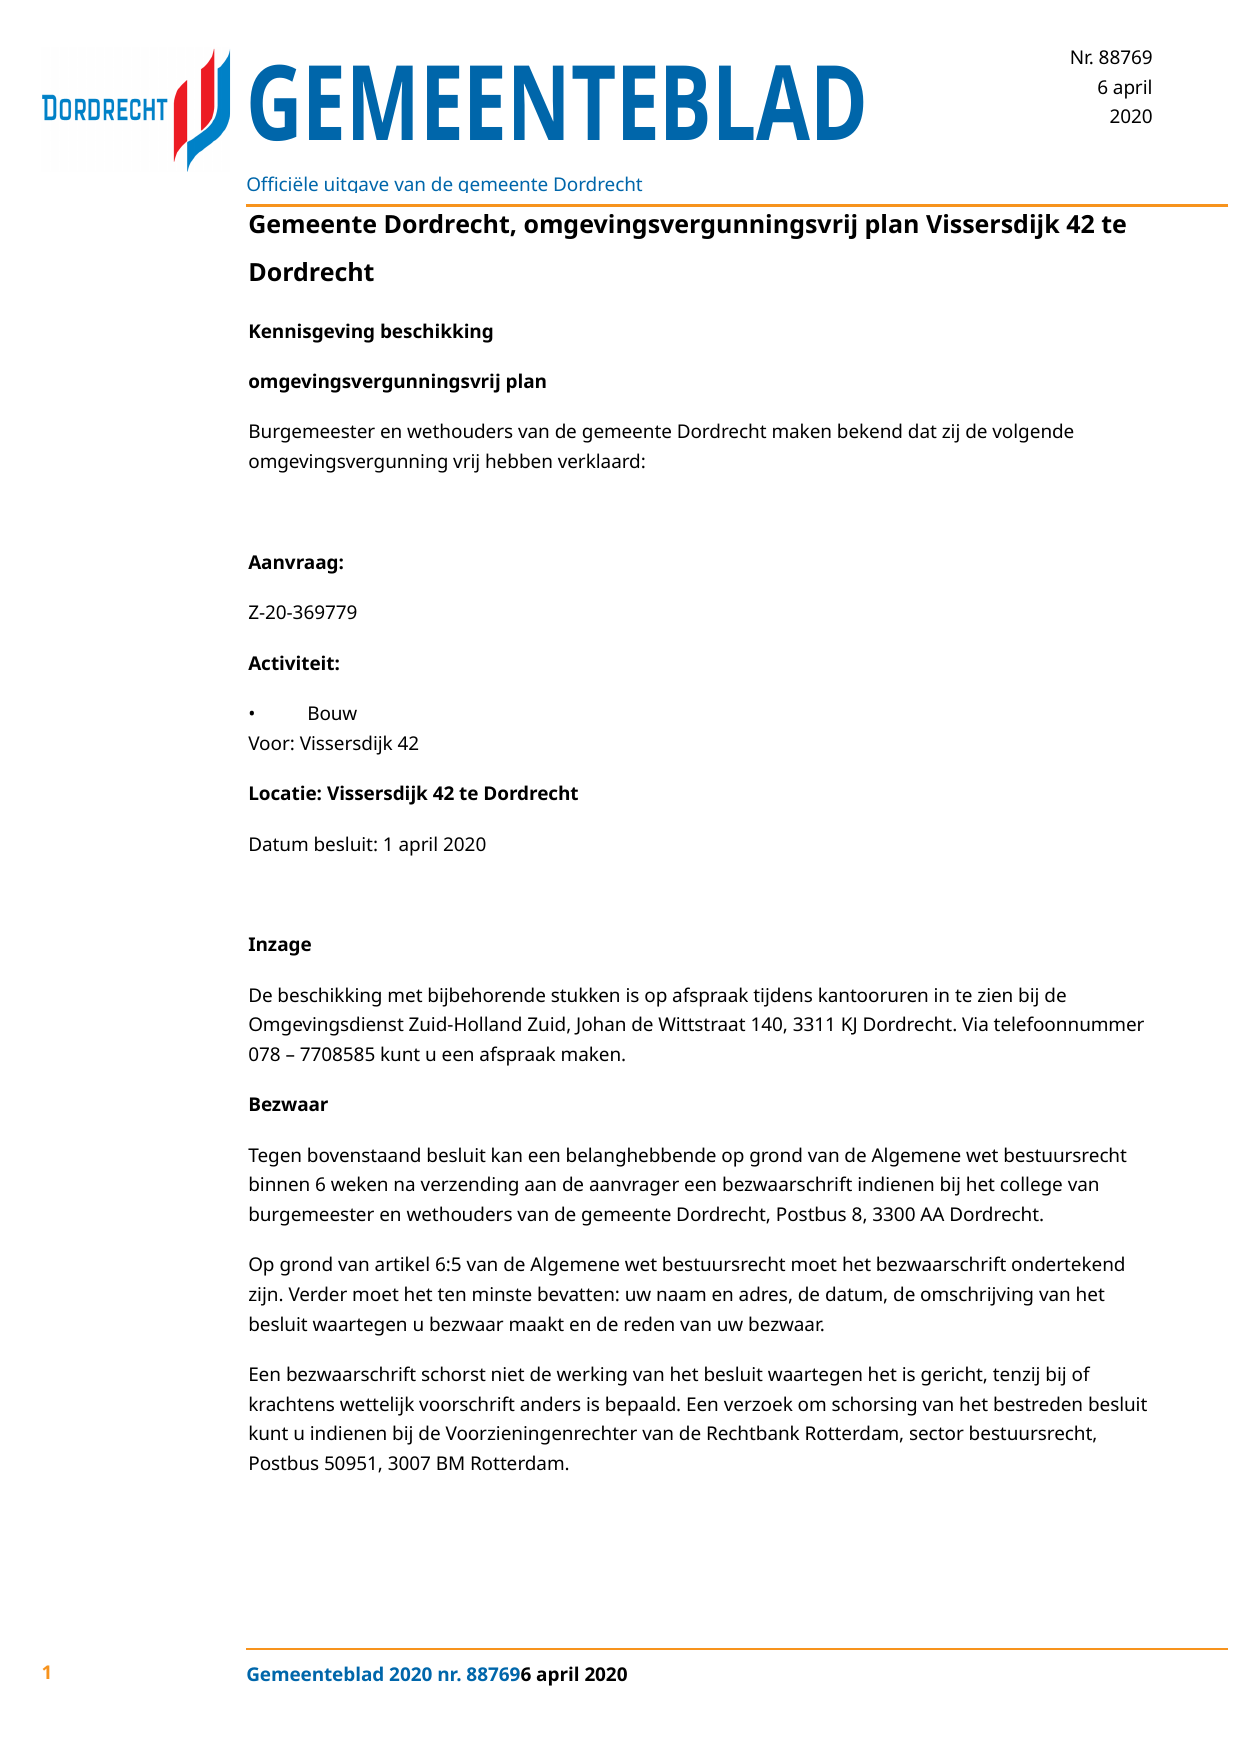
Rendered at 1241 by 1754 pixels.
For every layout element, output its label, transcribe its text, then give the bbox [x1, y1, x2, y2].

text Z-20-369779 [248, 599, 1152, 625]
text Activiteit: [248, 650, 1152, 676]
text Gemeente Dordrecht, omgevingsvergunningsvrij plan Vissersdijk 42 te Dordrecht [248, 207, 1152, 288]
picture [41, 47, 231, 172]
text De beschikking met bijbehorende stukken is op afspraak tijdens kantooruren in te zien bij de Omgevingsdienst Zuid-Holland Zuid, Johan de Wittstraat 140, 3311 KJ Dordrecht. Via telefoonnummer 078 – 7708585 kunt u een afspraak maken. [248, 982, 1152, 1067]
text Burgemeester en wethouders van de gemeente Dordrecht maken bekend dat zij de volgende omgevingsvergunning vrij hebben verklaard: [248, 419, 1152, 474]
text Kennisgeving beschikking [248, 318, 1152, 344]
text Op grond van artikel 6:5 van de Algemene wet bestuursrecht moet het bezwaarschrift ondertekend zijn. Verder moet het ten minste bevatten: uw naam en adres, de datum, de omschrijving van het besluit waartegen u bezwaar maakt en de reden van uw bezwaar. [248, 1252, 1152, 1337]
list Bouw [248, 700, 1152, 726]
text Datum besluit: 1 april 2020 [248, 831, 1152, 857]
text Inzage [248, 932, 1152, 957]
text Bezwaar [248, 1092, 1152, 1117]
text Een bezwaarschrift schorst niet de werking van het besluit waartegen het is gericht, tenzij bij of krachtens wettelijk voorschrift anders is bepaald. Een verzoek om schorsing van het bestreden besluit kunt u indienen bij de Voorzieningenrechter van de Rechtbank Rotterdam, sector bestuursrecht, Postbus 50951, 3007 BM Rotterdam. [248, 1361, 1152, 1476]
text Locatie: Vissersdijk 42 te Dordrecht [248, 780, 1152, 806]
text Aanvraag: [248, 549, 1152, 575]
text Tegen bovenstaand besluit kan een belanghebbende op grond van de Algemene wet bestuursrecht binnen 6 weken na verzending aan de aanvrager een bezwaarschrift indienen bij het college van burgemeester en wethouders van de gemeente Dordrecht, Postbus 8, 3300 AA Dordrecht. [248, 1142, 1152, 1227]
text omgevingsvergunningsvrij plan [248, 368, 1152, 394]
text Voor: Vissersdijk 42 [248, 730, 1152, 756]
